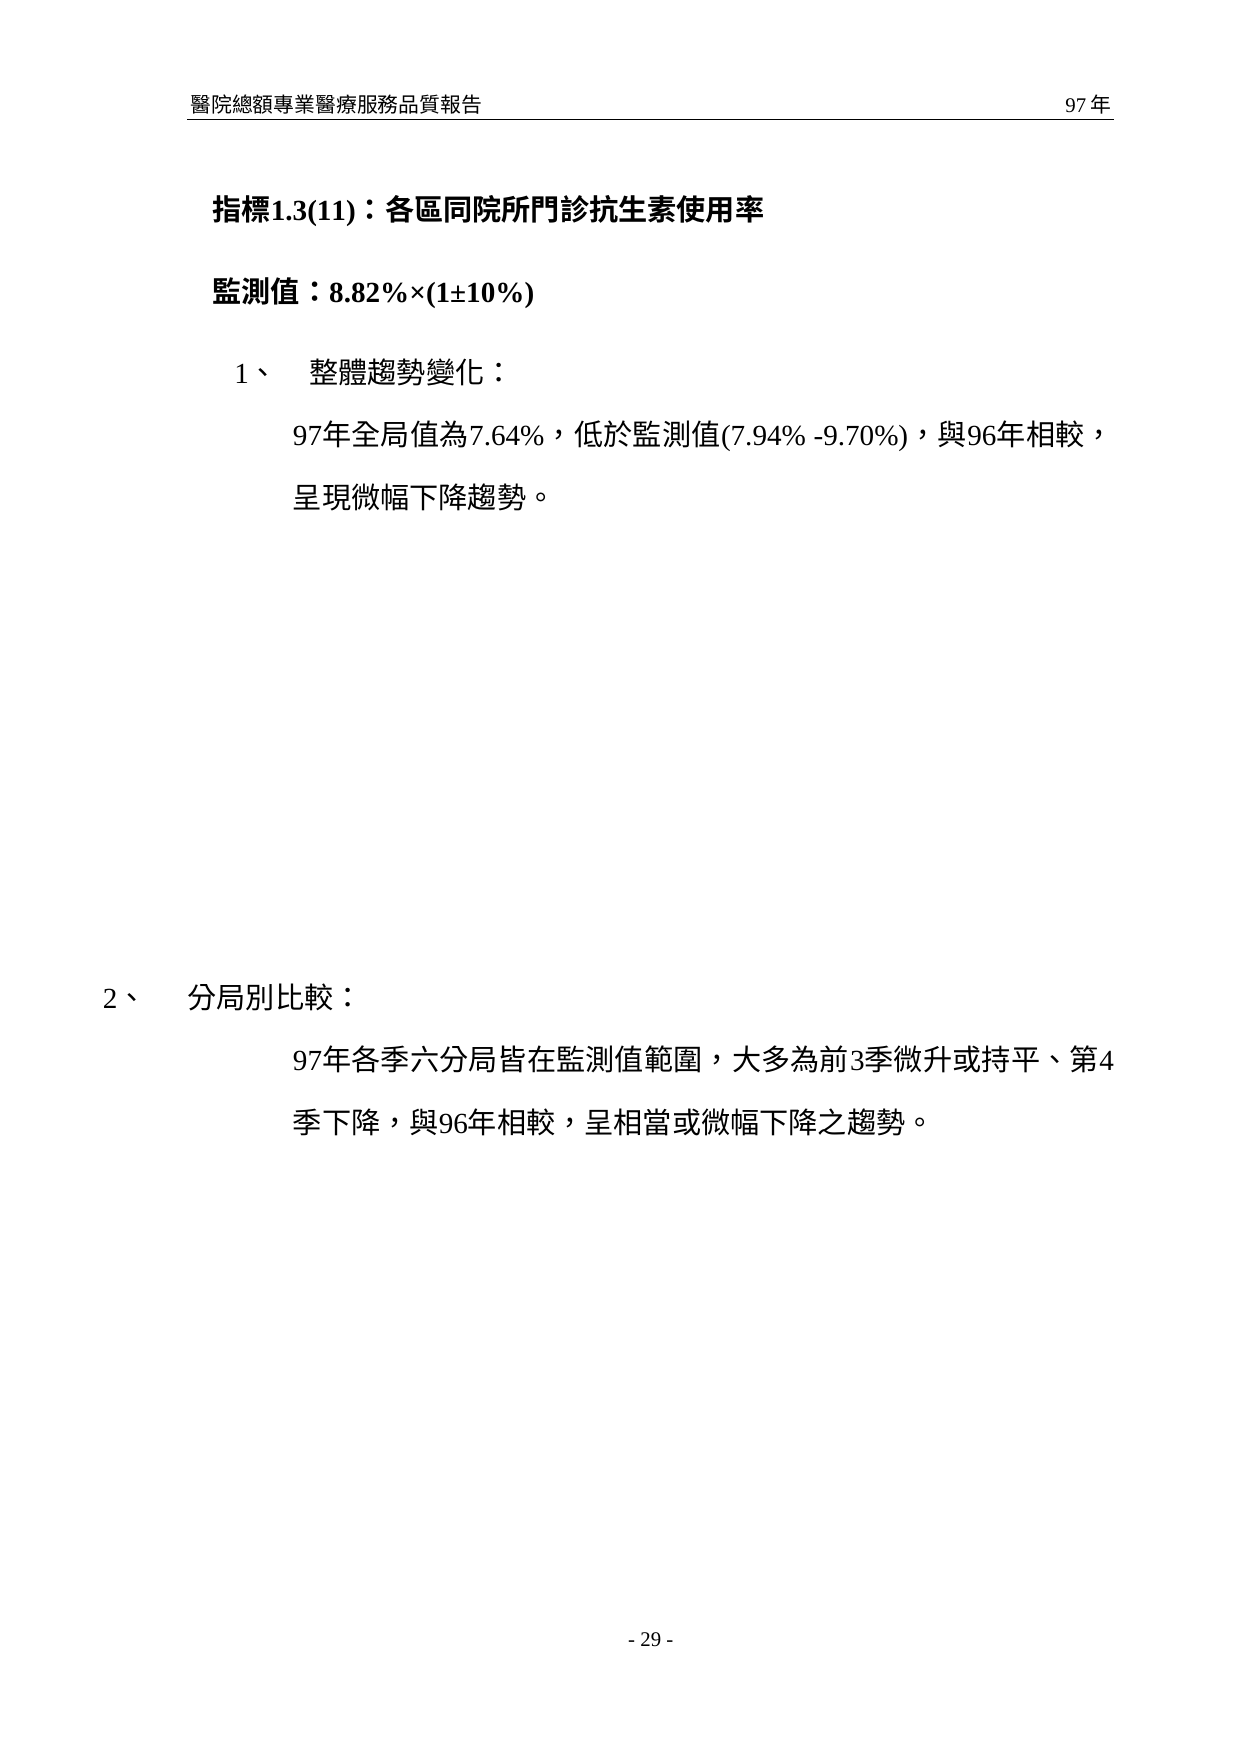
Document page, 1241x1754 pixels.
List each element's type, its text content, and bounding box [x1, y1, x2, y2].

list 整體趨勢變化： [234, 329, 1114, 391]
list 分局別比較： [103, 954, 1114, 1016]
text 97年各季六分局皆在監測值範圍，大多為前3季微升或持平、第4季下降，與96年相較，呈相當或微幅下降之趨勢。 [293, 1016, 1114, 1141]
text 指標1.3(11)：各區同院所門診抗生素使用率 [212, 166, 1114, 229]
text 97年全局值為7.64%，低於監測值(7.94% -9.70%)，與96年相較，呈現微幅下降趨勢。 [293, 391, 1114, 516]
text 監測值：8.82%×(1±10%) [212, 248, 1114, 310]
